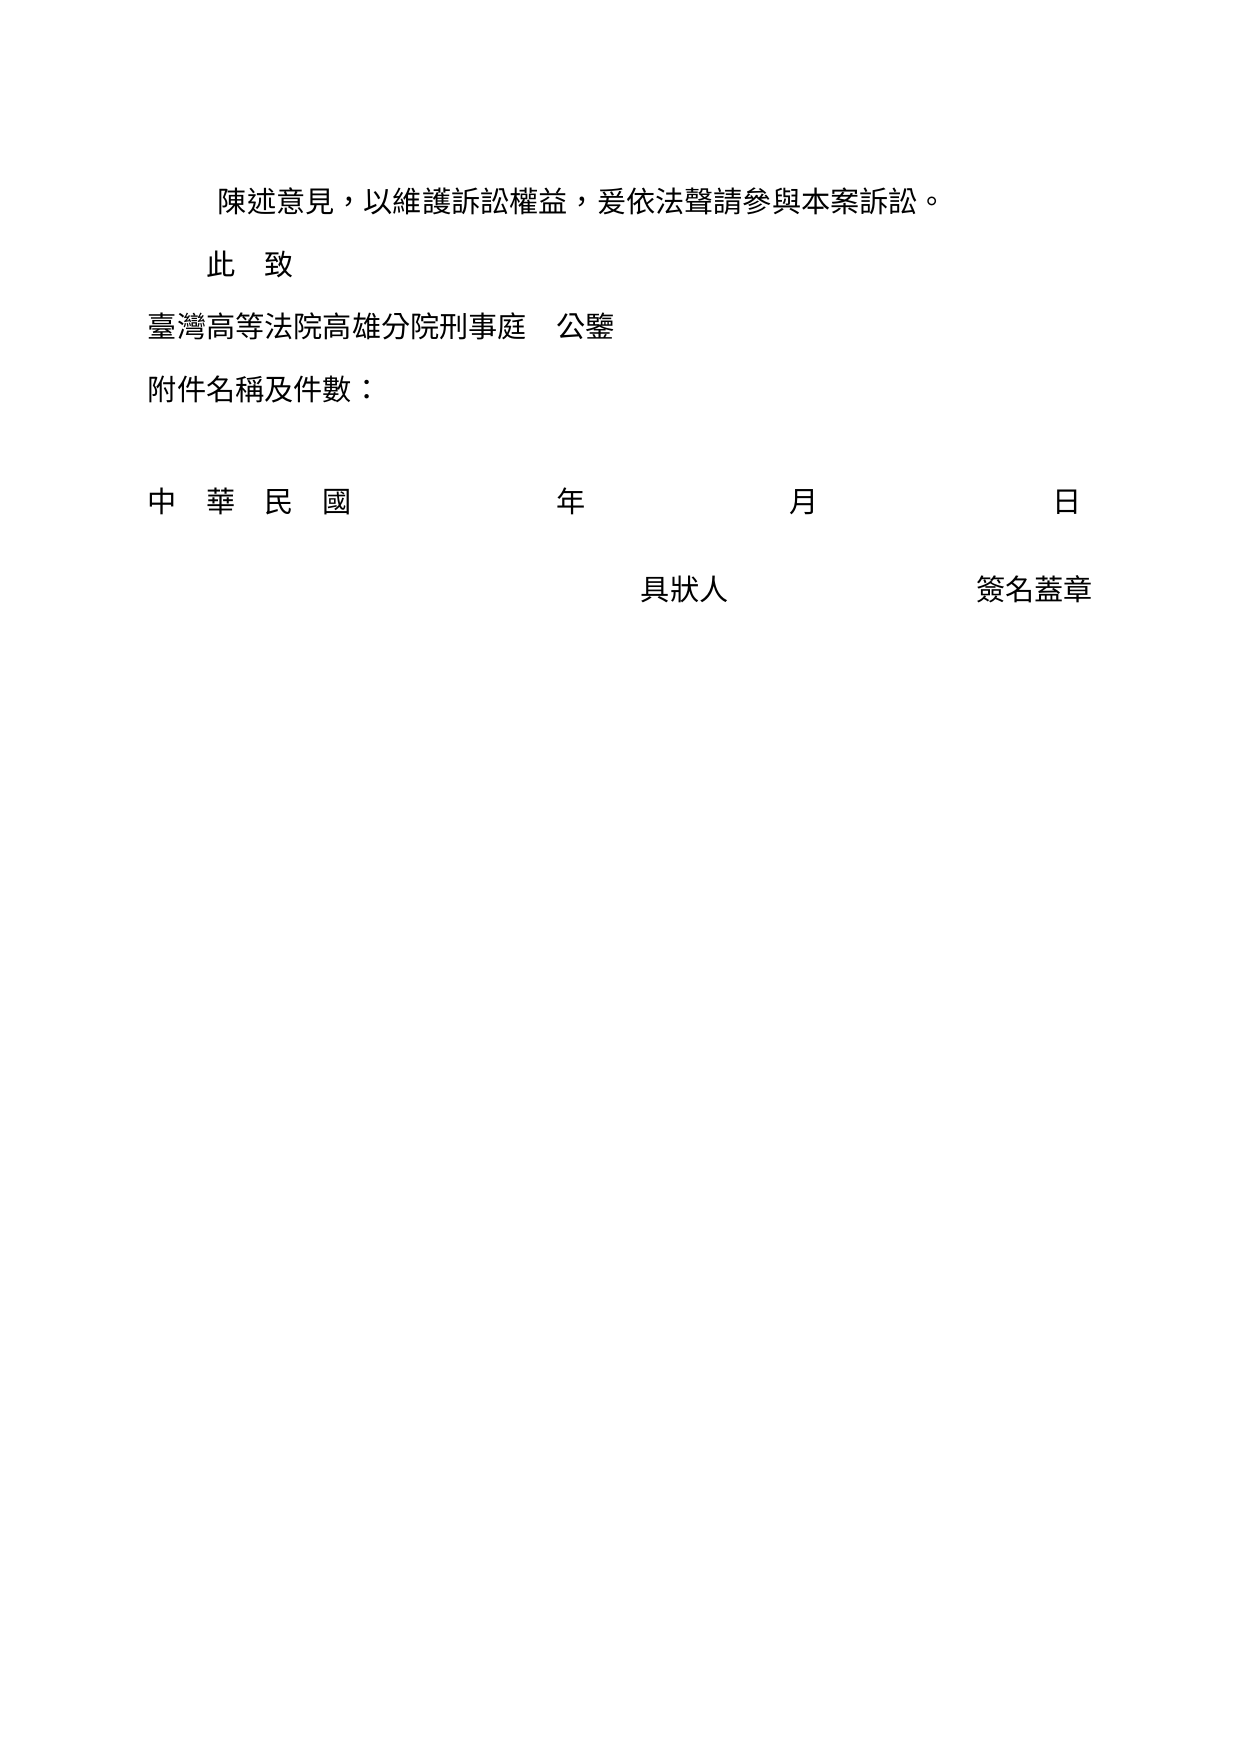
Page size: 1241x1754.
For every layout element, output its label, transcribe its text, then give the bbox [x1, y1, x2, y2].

text 此 致 [148, 221, 1092, 283]
text 臺灣高等法院高雄分院刑事庭 公鑒 [148, 283, 1092, 346]
text 陳述意見，以維護訴訟權益，爰依法聲請參與本案訴訟。 [148, 158, 1092, 221]
text 附件名稱及件數： [148, 346, 1092, 408]
text 具狀人 簽名蓋章 [148, 546, 1092, 608]
text 中 華 民 國 年 月 日 [148, 458, 1092, 521]
